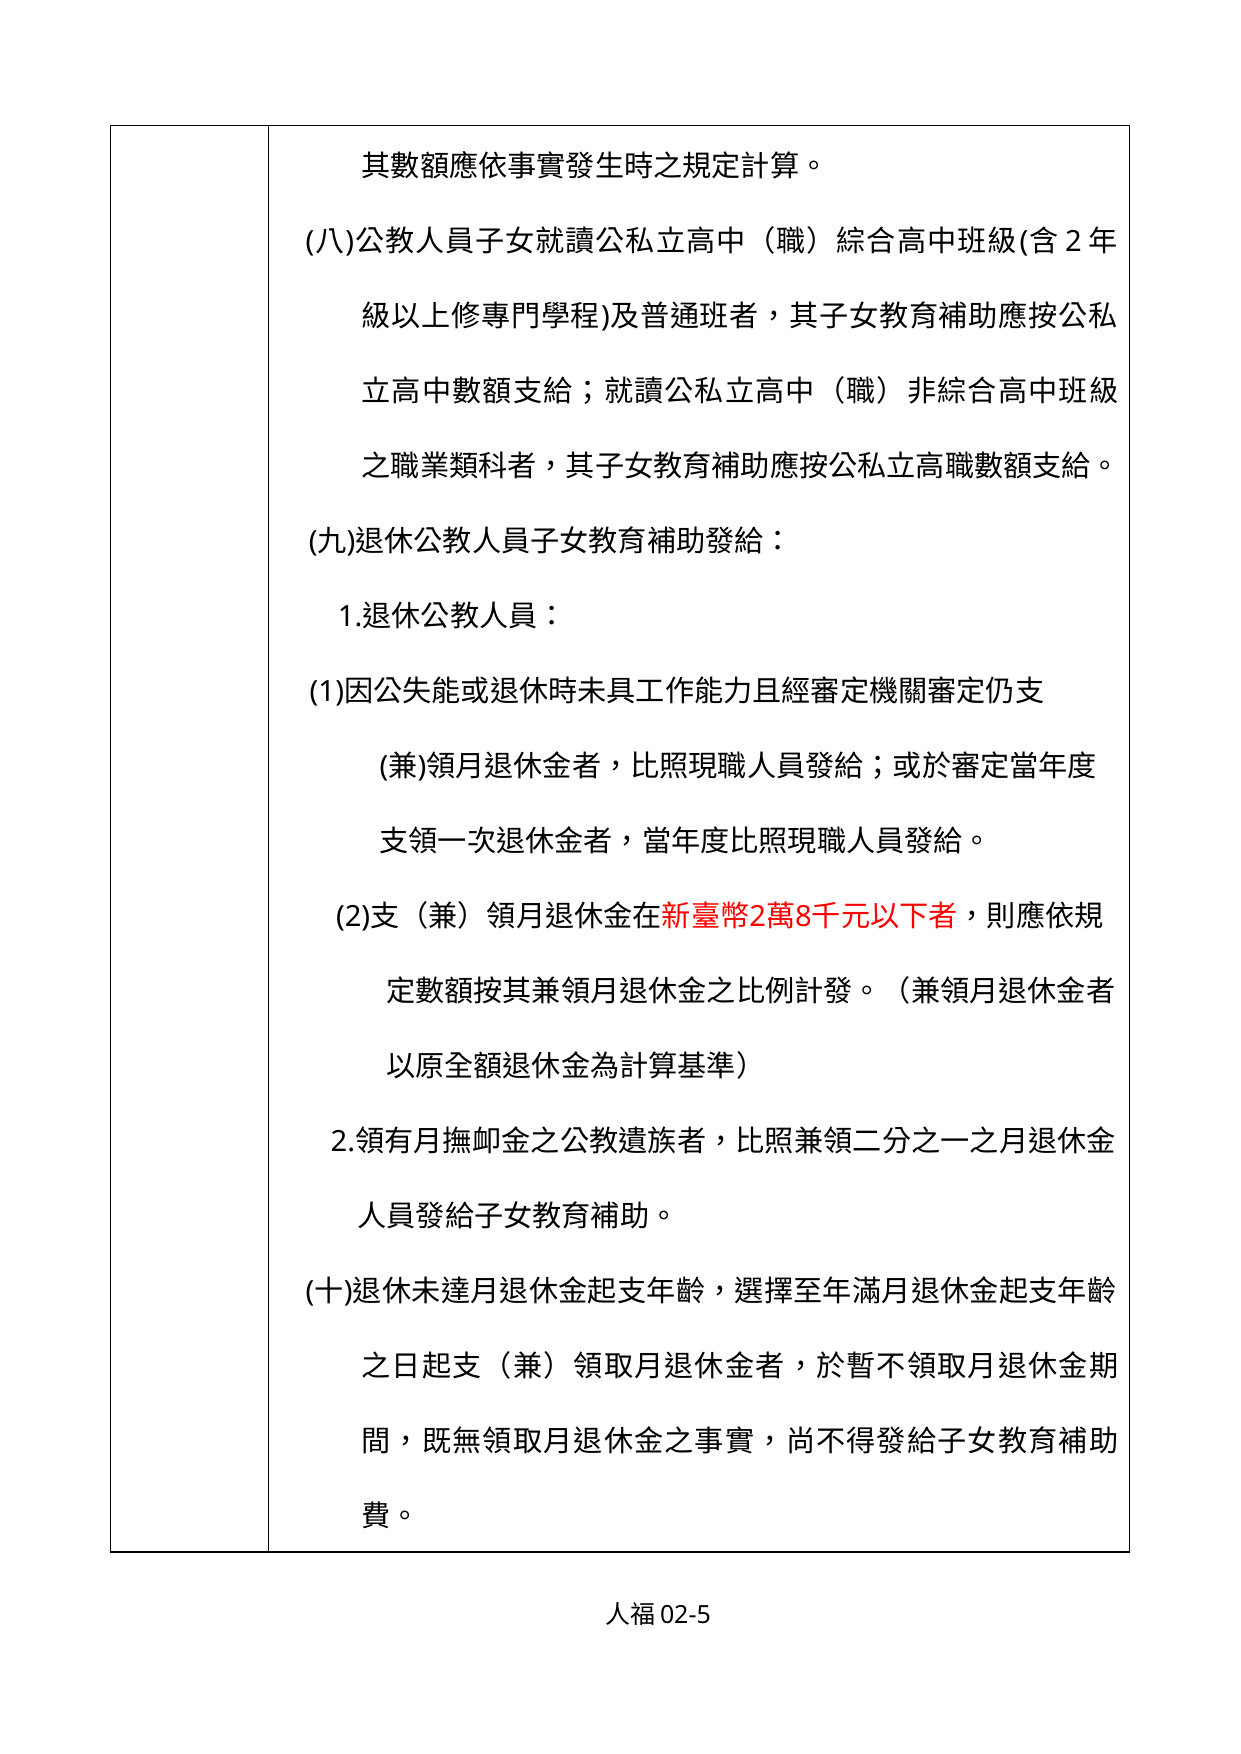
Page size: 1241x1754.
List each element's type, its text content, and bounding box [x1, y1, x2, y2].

table_cell [111, 126, 268, 1551]
table_cell 其數額應依事實發生時之規定計算。 (八)公教人員子女就讀公私立高中（職）綜合高中班級(含2年級以上修專門學程)及普通班者，其子女教育補助應按公私立高中數額支給；就讀公私立高中（職）非綜合高中班級之職業類科者，其子女教育補助應按公私立高職數額支給。 (九)退休公教人員子女教育補助發給： 1.退休公教人員： (1)因公失能或退休時未具工作能力且經審定機關審定仍支 (兼)領月退休金者，比照現職人員發給；或於審定當年度支領一次退休金者，當年度比照現職人員發給。 (2)支（兼）領月退休金在新臺幣2萬8千元以下者，則應依規 定數額按其兼領月退休金之比例計發。（兼領月退休金者以原全額退休金為計算基準） 2.領有月撫卹金之公教遺族者，比照兼領二分之一之月退休金人員發給子女教育補助。 (十)退休未達月退休金起支年齡，選擇至年滿月退休金起支年齡之日起支（兼）領取月退休金者，於暫不領取月退休金期間，既無領取月退休金之事實，尚不得發給子女教育補助費。 [269, 126, 1129, 1551]
